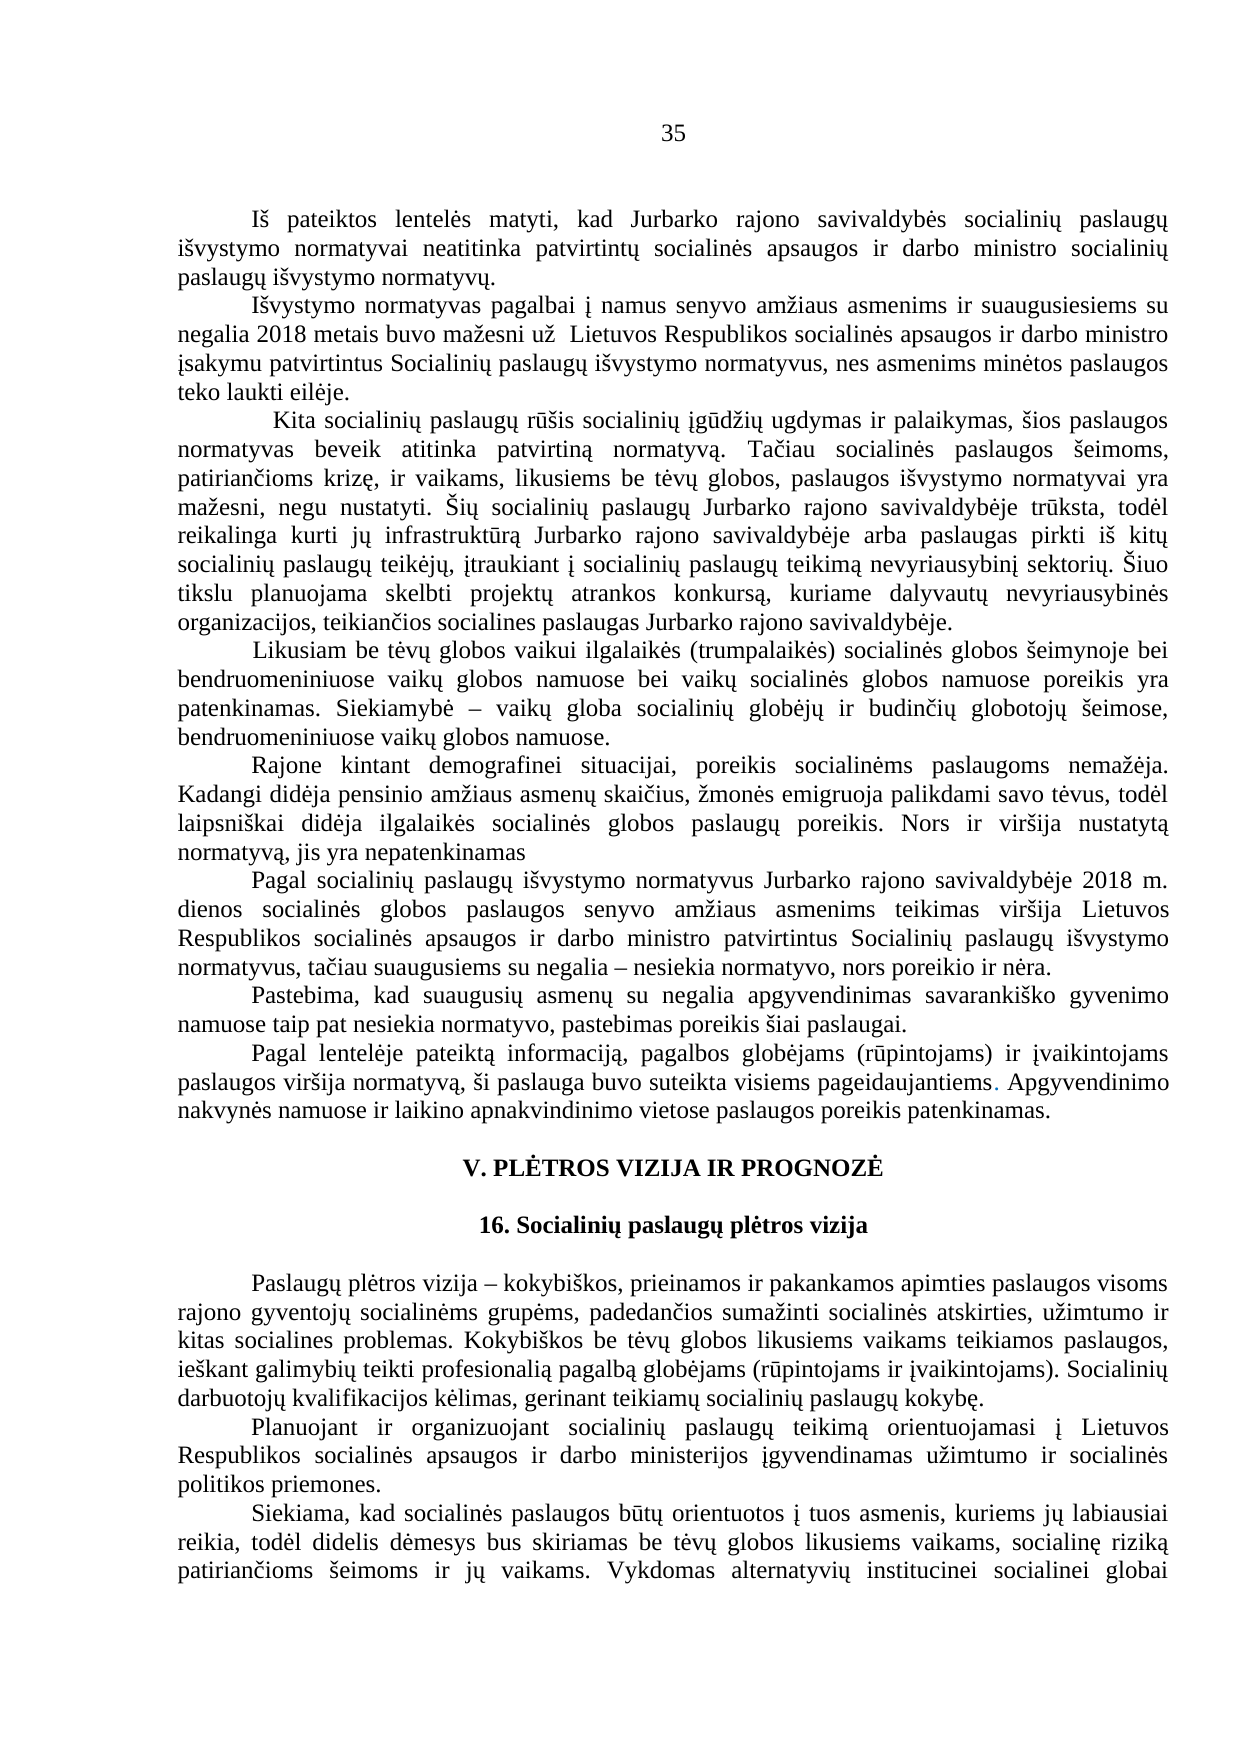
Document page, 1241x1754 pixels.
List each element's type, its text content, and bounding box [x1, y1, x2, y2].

text Planuojant ir organizuojant socialinių paslaugų teikimą orientuojamasi į Lietuvos Respublikos socialinės apsaugos ir darbo ministerijos įgyvendinamas užimtumo ir socialinės politikos priemones. [177, 1412, 1169, 1498]
text 16. Socialinių paslaugų plėtros vizija [177, 1211, 1169, 1239]
text Iš pateiktos lentelės matyti, kad Jurbarko rajono savivaldybės socialinių paslaugų išvystymo normatyvai neatitinka patvirtintų socialinės apsaugos ir darbo ministro socialinių paslaugų išvystymo normatyvų. [177, 204, 1169, 291]
text Pastebima, kad suaugusių asmenų su negalia apgyvendinimas savarankiško gyvenimo namuose taip pat nesiekia normatyvo, pastebimas poreikis šiai paslaugai. [177, 981, 1169, 1038]
text Rajone kintant demografinei situacijai, poreikis socialinėms paslaugoms nemažėja. Kadangi didėja pensinio amžiaus asmenų skaičius, žmonės emigruoja palikdami savo tėvus, todėl laipsniškai didėja ilgalaikės socialinės globos paslaugų poreikis. Nors ir viršija nustatytą normatyvą, jis yra nepatenkinamas [177, 751, 1169, 866]
text V. PLĖTROS VIZIJA IR PROGNOZĖ [177, 1153, 1169, 1182]
text Pagal lentelėje pateiktą informaciją, pagalbos globėjams (rūpintojams) ir įvaikintojams paslaugos viršija normatyvą, ši paslauga buvo suteikta visiems pageidaujantiems. Apgyvendinimo nakvynės namuose ir laikino apnakvindinimo vietose paslaugos poreikis patenkinamas. [177, 1038, 1169, 1124]
text Paslaugų plėtros vizija – kokybiškos, prieinamos ir pakankamos apimties paslaugos visoms rajono gyventojų socialinėms grupėms, padedančios sumažinti socialinės atskirties, užimtumo ir kitas socialines problemas. Kokybiškos be tėvų globos likusiems vaikams teikiamos paslaugos, ieškant galimybių teikti profesionalią pagalbą globėjams (rūpintojams ir įvaikintojams). Socialinių darbuotojų kvalifikacijos kėlimas, gerinant teikiamų socialinių paslaugų kokybę. [177, 1268, 1169, 1412]
text Kita socialinių paslaugų rūšis socialinių įgūdžių ugdymas ir palaikymas, šios paslaugos normatyvas beveik atitinka patvirtiną normatyvą. Tačiau socialinės paslaugos šeimoms, patiriančioms krizę, ir vaikams, likusiems be tėvų globos, paslaugos išvystymo normatyvai yra mažesni, negu nustatyti. Šių socialinių paslaugų Jurbarko rajono savivaldybėje trūksta, todėl reikalinga kurti jų infrastruktūrą Jurbarko rajono savivaldybėje arba paslaugas pirkti iš kitų socialinių paslaugų teikėjų, įtraukiant į socialinių paslaugų teikimą nevyriausybinį sektorių. Šiuo tikslu planuojama skelbti projektų atrankos konkursą, kuriame dalyvautų nevyriausybinės organizacijos, teikiančios socialines paslaugas Jurbarko rajono savivaldybėje. [177, 406, 1169, 636]
text Likusiam be tėvų globos vaikui ilgalaikės (trumpalaikės) socialinės globos šeimynoje bei bendruomeniniuose vaikų globos namuose bei vaikų socialinės globos namuose poreikis yra patenkinamas. Siekiamybė – vaikų globa socialinių globėjų ir budinčių globotojų šeimose, bendruomeniniuose vaikų globos namuose. [177, 636, 1169, 751]
text Pagal socialinių paslaugų išvystymo normatyvus Jurbarko rajono savivaldybėje 2018 m. dienos socialinės globos paslaugos senyvo amžiaus asmenims teikimas viršija Lietuvos Respublikos socialinės apsaugos ir darbo ministro patvirtintus Socialinių paslaugų išvystymo normatyvus, tačiau suaugusiems su negalia – nesiekia normatyvo, nors poreikio ir nėra. [177, 866, 1169, 981]
text Siekiama, kad socialinės paslaugos būtų orientuotos į tuos asmenis, kuriems jų labiausiai reikia, todėl didelis dėmesys bus skiriamas be tėvų globos likusiems vaikams, socialinę riziką patiriančioms šeimoms ir jų vaikams. Vykdomas alternatyvių institucinei socialinei globai [177, 1498, 1169, 1584]
text Išvystymo normatyvas pagalbai į namus senyvo amžiaus asmenims ir suaugusiesiems su negalia 2018 metais buvo mažesni už Lietuvos Respublikos socialinės apsaugos ir darbo ministro įsakymu patvirtintus Socialinių paslaugų išvystymo normatyvus, nes asmenims minėtos paslaugos teko laukti eilėje. [177, 291, 1169, 406]
